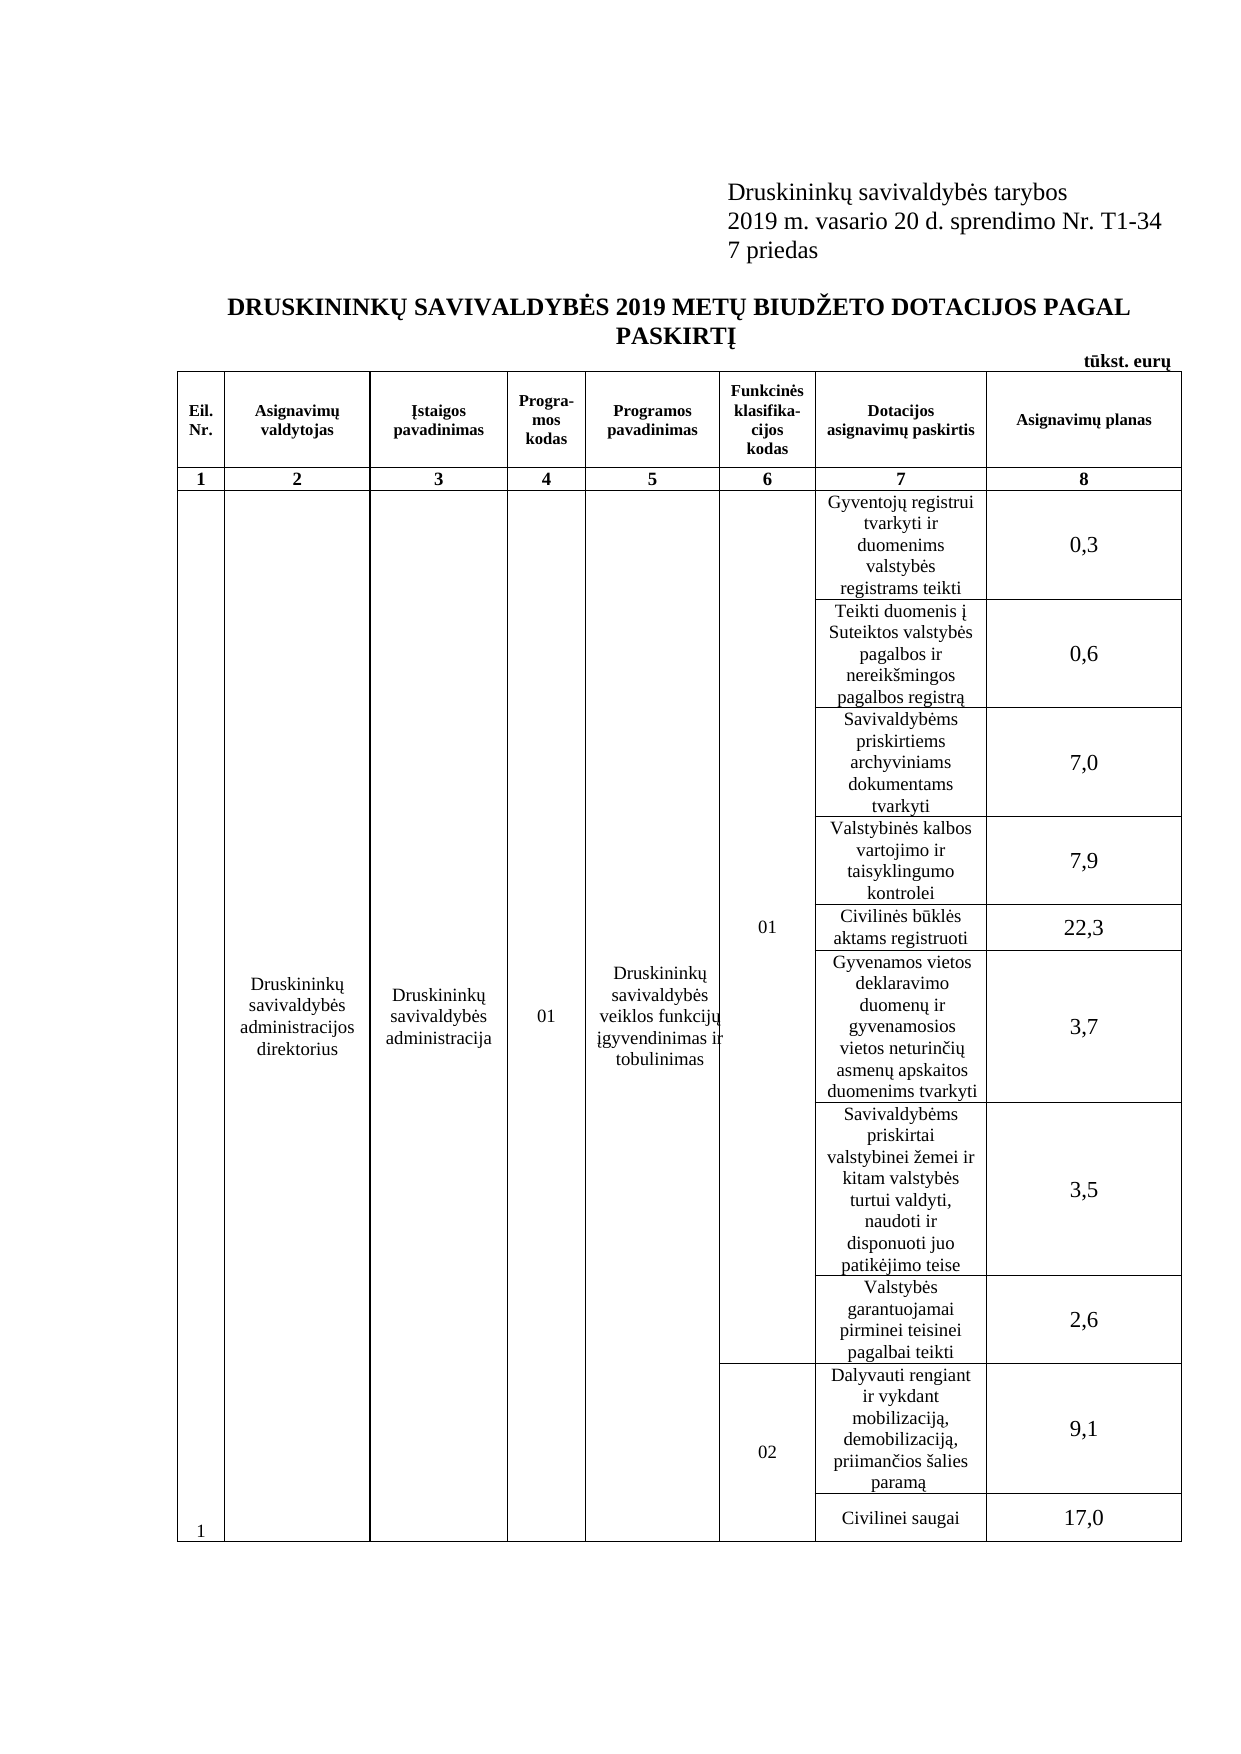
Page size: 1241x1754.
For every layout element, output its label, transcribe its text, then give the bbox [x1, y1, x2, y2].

table_header Dotacijos asignavimų paskirtis [816, 372, 986, 467]
text 7 priedas [177, 235, 1181, 263]
table_cell Civilinės būklės aktams registruoti [816, 905, 986, 949]
text Druskininkų savivaldybės tarybos [177, 177, 1176, 206]
table_cell 6 [720, 468, 815, 489]
table_cell Teikti duomenis į Suteiktos valstybės pagalbos ir nereikšmingos pagalbos registrą [816, 600, 986, 707]
table_cell Gyvenamos vietos deklaravimo duomenų ir gyvenamosios vietos neturinčių asmenų apskaitos duomenims tvarkyti [816, 951, 986, 1102]
table_cell 3 [371, 468, 507, 489]
table_header Funkcinės klasifika-cijos kodas [720, 372, 815, 467]
table_cell 02 [720, 1364, 815, 1541]
table_cell 22,3 [987, 905, 1181, 949]
text tūkst. eurų [177, 350, 1171, 371]
table_cell Valstybės garantuojamai pirminei teisinei pagalbai teikti [816, 1276, 986, 1362]
table_cell Druskininkų savivaldybės administracija [371, 491, 507, 1541]
table_cell 7,0 [987, 708, 1181, 816]
table_cell 01 [508, 491, 585, 1541]
table_header Įstaigos pavadinimas [371, 372, 507, 467]
table_cell 1 [178, 491, 224, 1541]
table_header Asignavimų valdytojas [225, 372, 369, 467]
table_header Programos pavadinimas [586, 372, 719, 467]
table_cell 3,5 [987, 1103, 1181, 1275]
table_cell Druskininkų savivaldybės veiklos funkcijų įgyvendinimas ir tobulinimas [586, 491, 719, 1541]
table_cell 1 [178, 468, 224, 489]
table_cell Savivaldybėms priskirtiems archyviniams dokumentams tvarkyti [816, 708, 986, 816]
table_cell 2,6 [987, 1276, 1181, 1362]
table_cell Valstybinės kalbos vartojimo ir taisyklingumo kontrolei [816, 817, 986, 903]
table_cell 7 [816, 468, 986, 489]
table_cell 2 [225, 468, 369, 489]
table_cell 17,0 [987, 1494, 1181, 1541]
table_header Eil. Nr. [178, 372, 224, 467]
table_cell 7,9 [987, 817, 1181, 903]
table_cell Dalyvauti rengiant ir vykdant mobilizaciją, demobilizaciją, priimančios šalies paramą [816, 1364, 986, 1493]
table_cell 0,6 [987, 600, 1181, 707]
table_cell 8 [987, 468, 1181, 489]
table_cell Druskininkų savivaldybės administracijos direktorius [225, 491, 369, 1541]
table_cell 9,1 [987, 1364, 1181, 1493]
table_cell 0,3 [987, 491, 1181, 598]
table_cell Savivaldybėms priskirtai valstybinei žemei ir kitam valstybės turtui valdyti, naudoti ir disponuoti juo patikėjimo teise [816, 1103, 986, 1275]
table_cell Civilinei saugai [816, 1494, 986, 1541]
table_header Progra-mos kodas [508, 372, 585, 467]
table_cell 5 [586, 468, 719, 489]
text 2019 m. vasario 20 d. sprendimo Nr. T1-34 [177, 206, 1181, 235]
table_cell Gyventojų registrui tvarkyti ir duomenims valstybės registrams teikti [816, 491, 986, 598]
text DRUSKININKŲ SAVIVALDYBĖS 2019 METŲ BIUDŽETO DOTACIJOS PAGAL PASKIRTĮ [177, 292, 1181, 350]
table_cell 4 [508, 468, 585, 489]
table_header Asignavimų planas [987, 372, 1181, 467]
table_cell 3,7 [987, 951, 1181, 1102]
table_cell 01 [720, 491, 815, 1362]
